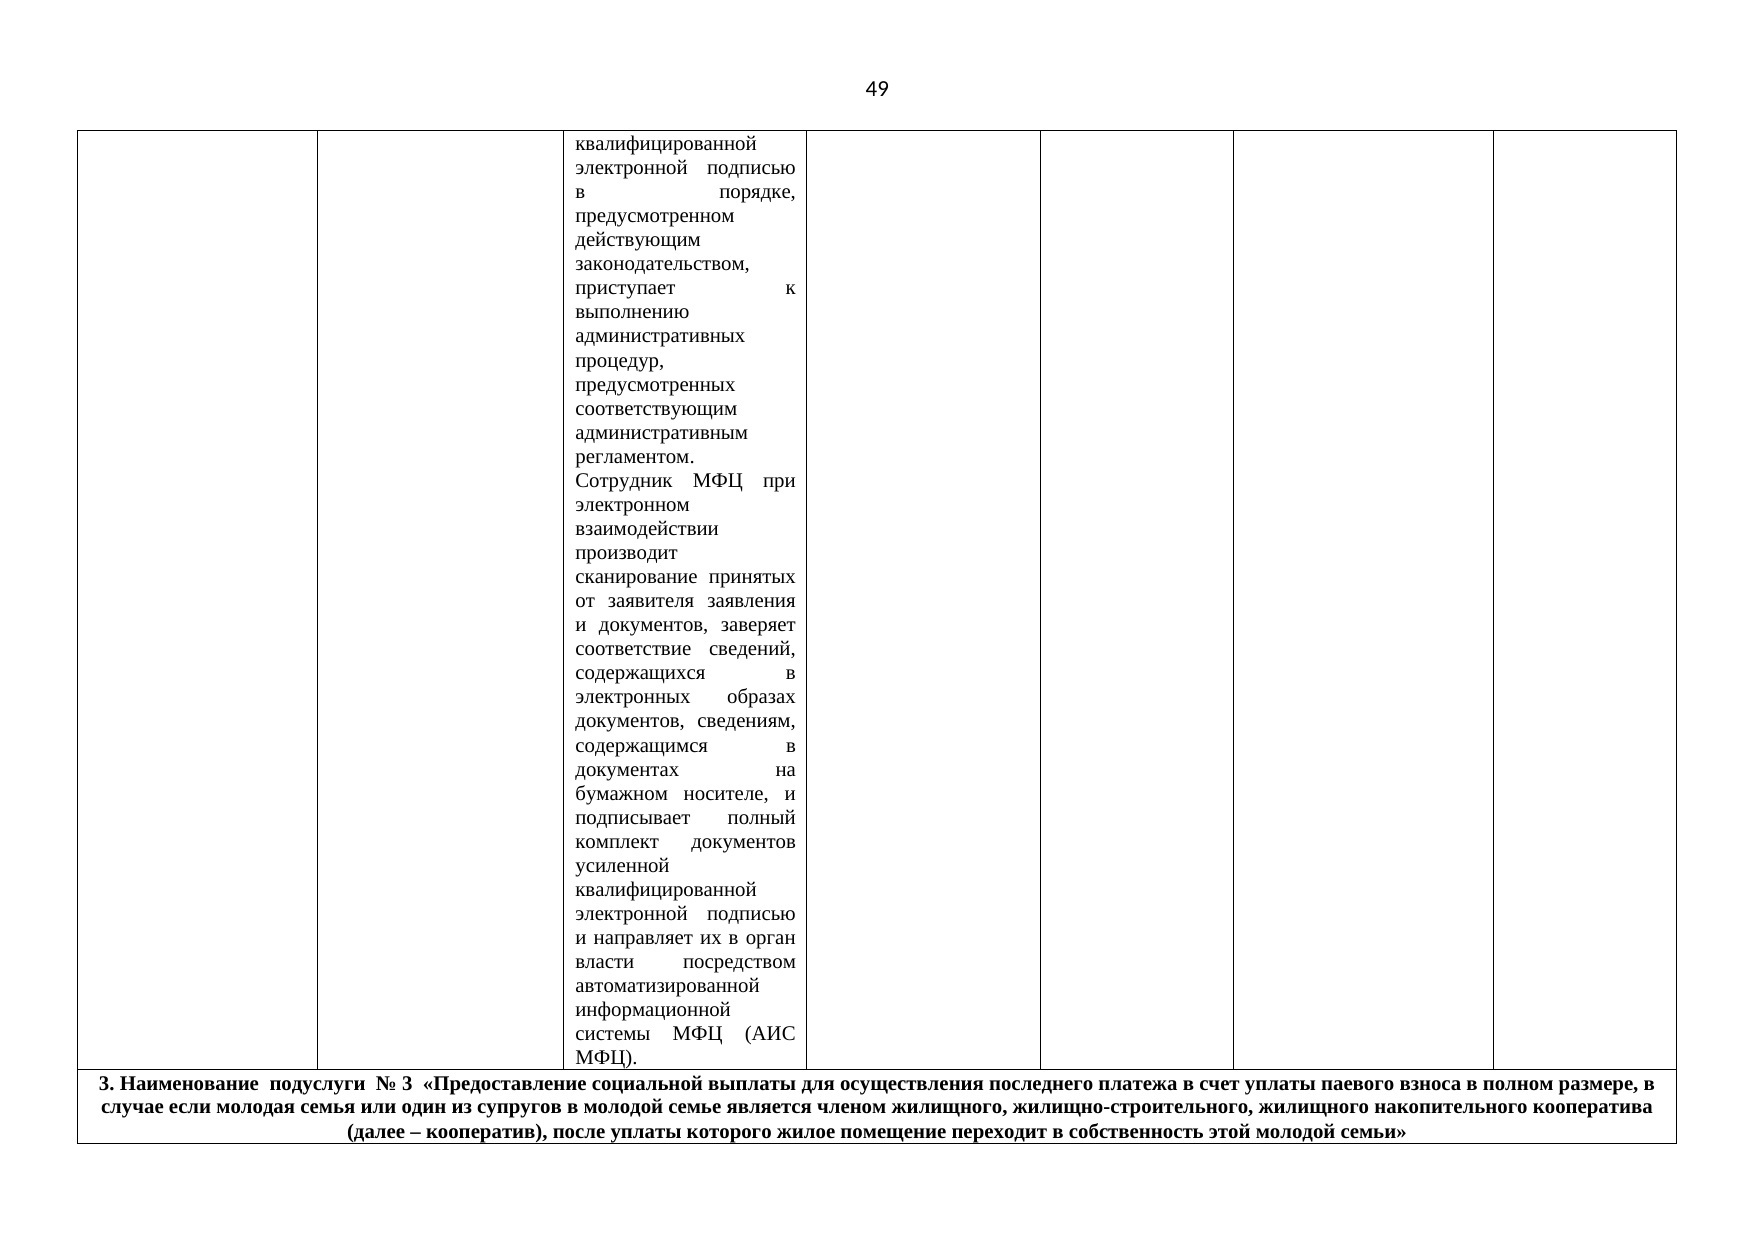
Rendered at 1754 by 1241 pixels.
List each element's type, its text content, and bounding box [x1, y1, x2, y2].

table_cell 3. Наименование подуслуги № 3 «Предоставление социальной выплаты для осуществления последнего платежа в счет уплаты паевого взноса в полном размере, в случае если молодая семья или один из супругов в молодой семье является членом жилищного, жилищно-строительного, жилищного накопительного кооператива (далее – кооператив), после уплаты которого жилое помещение переходит в собственность этой молодой семьи» [78, 1070, 1676, 1143]
table_cell [78, 131, 317, 1069]
table_cell [318, 131, 563, 1069]
table_cell [1234, 131, 1493, 1069]
table_cell [1494, 131, 1676, 1069]
table_cell [1041, 131, 1233, 1069]
table_cell квалифицированной электронной подписью в порядке, предусмотренном действующим законодательством, приступает к выполнению административных процедур, предусмотренных соответствующим административным регламентом. Сотрудник МФЦ при электронном взаимодействии производит сканирование принятых от заявителя заявления и документов, заверяет соответствие сведений, содержащихся в электронных образах документов, сведениям, содержащимся в документах на бумажном носителе, и подписывает полный комплект документов усиленной квалифицированной электронной подписью и направляет их в орган власти посредством автоматизированной информационной системы МФЦ (АИС МФЦ). [564, 131, 806, 1069]
table_cell [807, 131, 1040, 1069]
